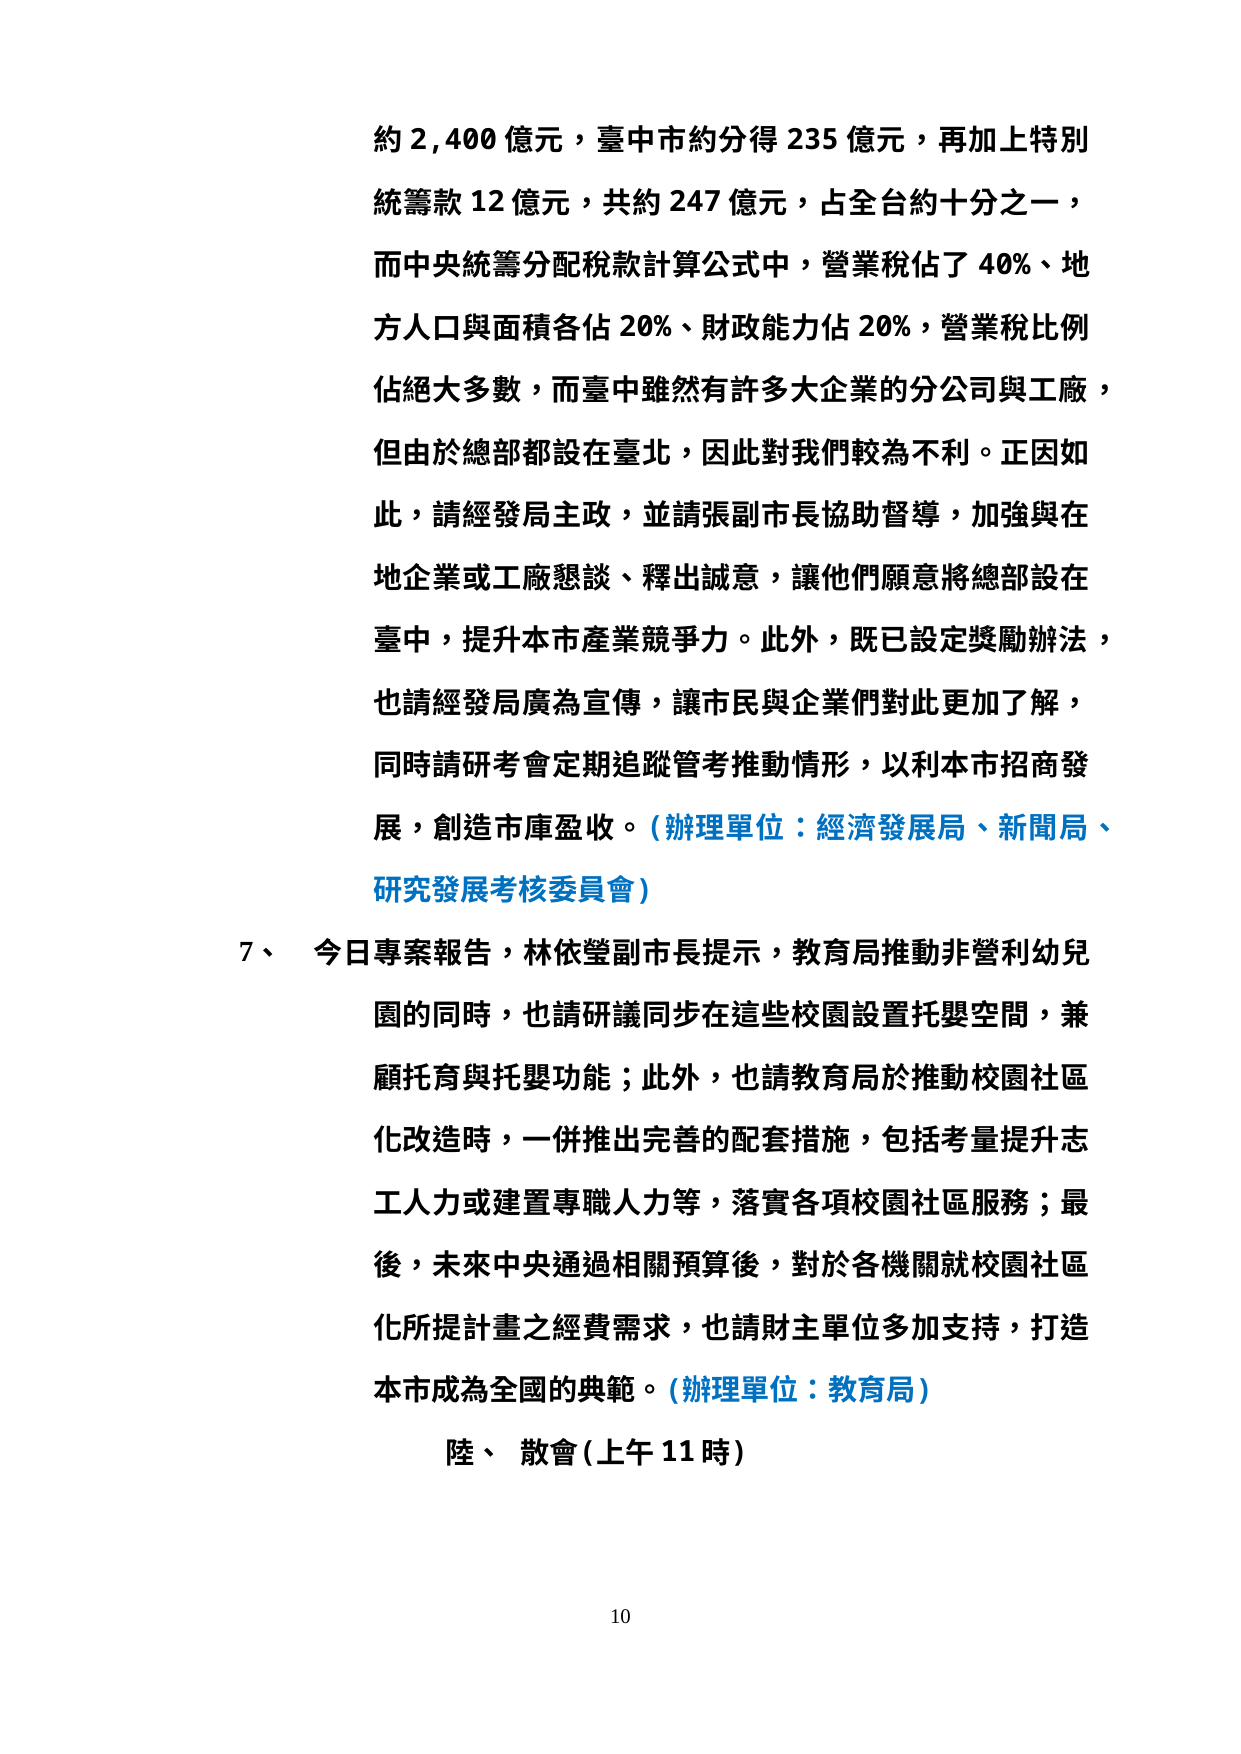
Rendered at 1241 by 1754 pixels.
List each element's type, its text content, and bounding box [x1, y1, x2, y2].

list 散會(上午11時) [445, 1409, 1090, 1471]
list 今日專案報告，林依瑩副市長提示，教育局推動非營利幼兒園的同時，也請研議同步在這些校園設置托嬰空間，兼顧托育與托嬰功能；此外，也請教育局於推動校園社區化改造時，一併推出完善的配套措施，包括考量提升志工人力或建置專職人力等，落實各項校園社區服務；最後，未來中央通過相關預算後，對於各機關就校園社區化所提計畫之經費需求，也請財主單位多加支持，打造本市成為全國的典範。(辦理單位：教育局) [239, 909, 1090, 1409]
list 有關提案5，經發局訂定「臺中市政府補助及獎勵企業營運總部投資實施辦法」一案，我認為，城市發展首要條件是經濟，有好的就業機會及好的薪資收入才能促進消費，對城市正向發展而言，才是良性循環。有投資才有發展、有建設，而這些建設將會留在地方、促進繁榮，也因此我們積極招商引資、養雞生蛋、築巢引鳳，吸引「金雞母」至臺中築巢，藉由投資帶動直接與間接效益，也讓臺中市的稅收可以增加。尤其全臺統籌分配稅款每年大約2,400億元，臺中市約分得235億元，再加上特別統籌款12億元，共約247億元，占全台約十分之一，而中央統籌分配稅款計算公式中，營業稅佔了40%、地方人口與面積各佔20%、財政能力佔20%，營業稅比例佔絕大多數，而臺中雖然有許多大企業的分公司與工廠，但由於總部都設在臺北，因此對我們較為不利。正因如此，請經發局主政，並請張副市長協助督導，加強與在地企業或工廠懇談、釋出誠意，讓他們願意將總部設在臺中，提升本市產業競爭力。此外，既已設定獎勵辦法，也請經發局廣為宣傳，讓市民與企業們對此更加了解，同時請研考會定期追蹤管考推動情形，以利本市招商發展，創造市庫盈收。(辦理單位：經濟發展局、新聞局、研究發展考核委員會) [239, 96, 1090, 909]
